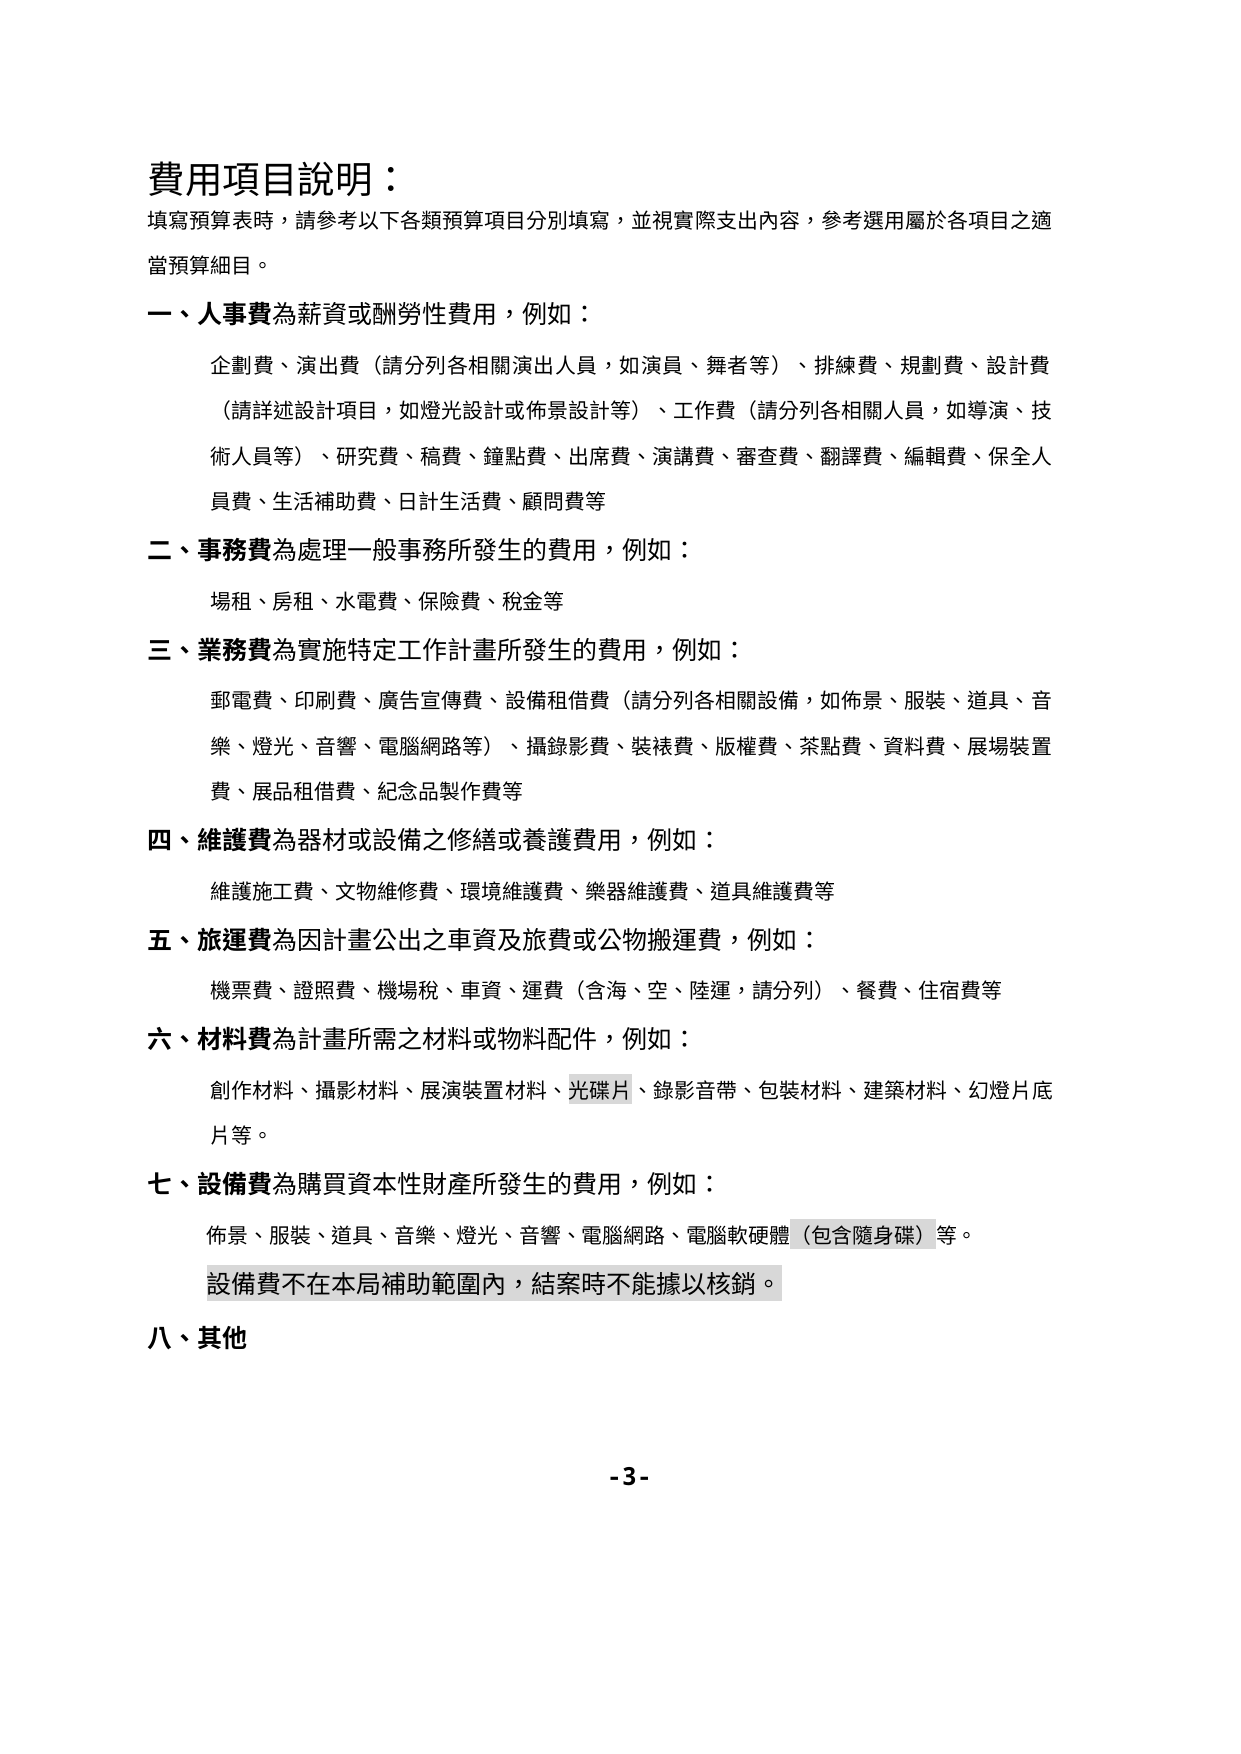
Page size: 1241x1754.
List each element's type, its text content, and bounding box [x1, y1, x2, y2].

text 二、事務費為處理一般事務所發生的費用，例如： [135, 531, 1053, 567]
text -3- [148, 1458, 1110, 1492]
text 郵電費、印刷費、廣告宣傳費、設備租借費（請分列各相關設備，如佈景、服裝、道具、音樂、燈光、音響、電腦網路等）、攝錄影費、裝裱費、版權費、茶點費、資料費、展場裝置費、展品租借費、紀念品製作費等 [210, 684, 1053, 805]
text 場租、房租、水電費、保險費、稅金等 [210, 585, 1053, 615]
text 填寫預算表時，請參考以下各類預算項目分別填寫，並視實際支出內容，參考選用屬於各項目之適當預算細目。 [148, 204, 1053, 280]
text 八、其他 [135, 1319, 1053, 1355]
text 四、維護費為器材或設備之修繕或養護費用，例如： [135, 821, 1053, 857]
text 創作材料、攝影材料、展演裝置材料、光碟片、錄影音帶、包裝材料、建築材料、幻燈片底片等。 [210, 1074, 1053, 1150]
text 維護施工費、文物維修費、環境維護費、樂器維護費、道具維護費等 [135, 875, 1053, 905]
text 設備費不在本局補助範圍內，結案時不能據以核銷。 [207, 1264, 1078, 1301]
text 六、材料費為計畫所需之材料或物料配件，例如： [135, 1020, 1053, 1056]
text 三、業務費為實施特定工作計畫所發生的費用，例如： [135, 630, 1053, 666]
text 佈景、服裝、道具、音樂、燈光、音響、電腦網路、電腦軟硬體（包含隨身碟）等。 [207, 1219, 1078, 1249]
text 費用項目說明： [135, 150, 1053, 204]
text 七、設備費為購買資本性財產所發生的費用，例如： [135, 1165, 1053, 1201]
text 一、人事費為薪資或酬勞性費用，例如： [135, 295, 1053, 331]
text 五、旅運費為因計畫公出之車資及旅費或公物搬運費，例如： [135, 920, 1053, 956]
text 企劃費、演出費（請分列各相關演出人員，如演員、舞者等）、排練費、規劃費、設計費（請詳述設計項目，如燈光設計或佈景設計等）、工作費（請分列各相關人員，如導演、技術人員等）、研究費、稿費、鐘點費、出席費、演講費、審查費、翻譯費、編輯費、保全人員費、生活補助費、日計生活費、顧問費等 [210, 349, 1053, 515]
text 機票費、證照費、機場稅、車資、運費（含海、空、陸運，請分列）、餐費、住宿費等 [135, 974, 1053, 1005]
